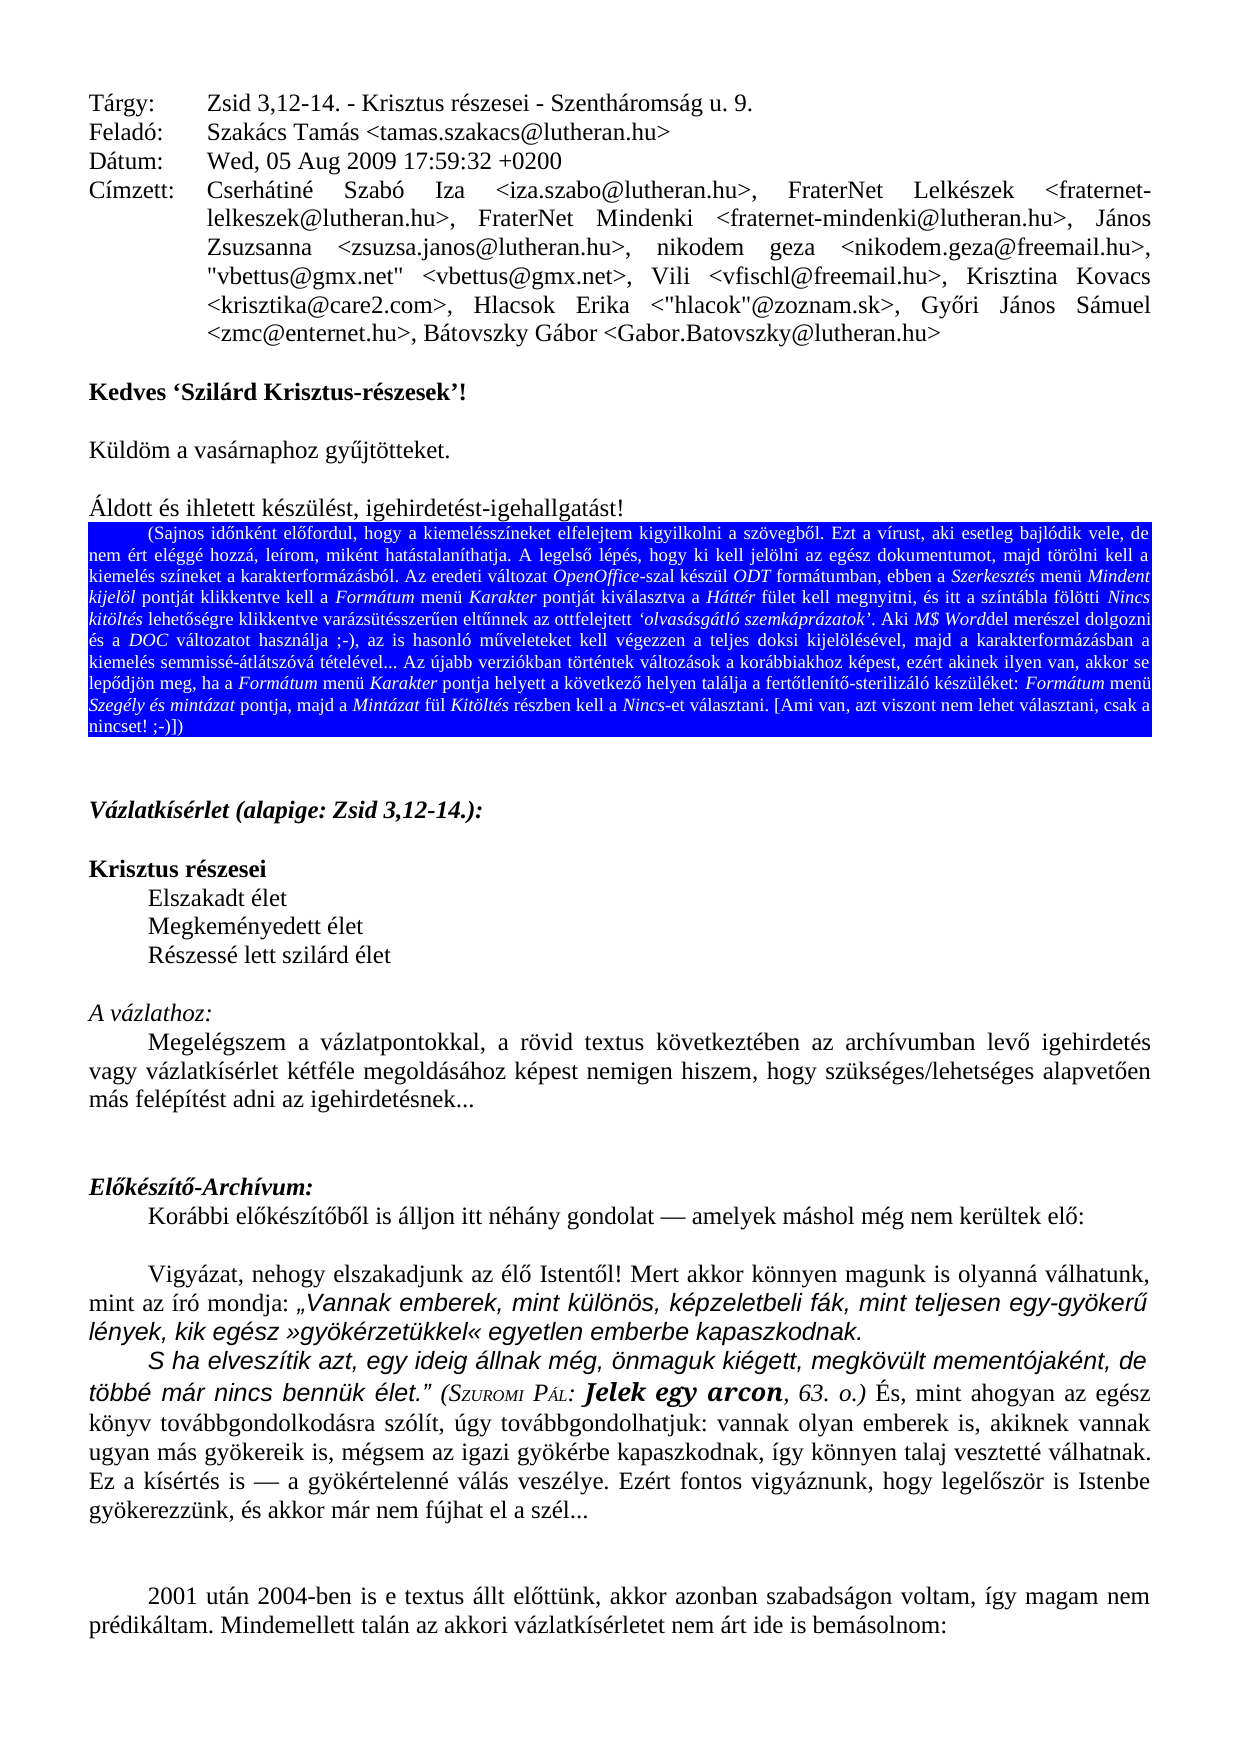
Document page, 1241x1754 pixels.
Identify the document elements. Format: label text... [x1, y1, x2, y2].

text Vigyázat, nehogy elszakadjunk az élő Istentől! Mert akkor könnyen magunk is olyanná válhatunk, mint az író mondja: „Vannak emberek, mint különös, képzeletbeli fák, mint teljesen egy-gyökerű lények, kik egész »gyökérzetükkel« egyetlen emberbe kapaszkodnak. [88, 1259, 1152, 1346]
text Áldott és ihletett készülést, igehirdetést-igehallgatást! [88, 493, 1152, 522]
text Megkeményedett élet [88, 911, 1152, 940]
text Címzett: Cserhátiné Szabó Iza <iza.szabo@lutheran.hu>, FraterNet Lelkészek <fraternet-lelkeszek@lutheran.hu>, FraterNet Mindenki <fraternet-mindenki@lutheran.hu>, János Zsuzsanna <zsuzsa.janos@lutheran.hu>, nikodem geza <nikodem.geza@freemail.hu>, "vbettus@gmx.net" <vbettus@gmx.net>, Vili <vfischl@freemail.hu>, Krisztina Kovacs <krisztika@care2.com>, Hlacsok Erika <"hlacok"@zoznam.sk>, Győri János Sámuel <zmc@enternet.hu>, Bátovszky Gábor <Gabor.Batovszky@lutheran.hu> [88, 175, 1152, 347]
text (Sajnos időnként előfordul, hogy a kiemelésszíneket elfelejtem kigyilkolni a szövegből. Ezt a vírust, aki esetleg bajlódik vele, de nem ért eléggé hozzá, leírom, miként hatástalaníthatja. A legelső lépés, hogy ki kell jelölni az egész dokumentumot, majd törölni kell a kiemelés színeket a karakterformázásból. Az eredeti változat OpenOffice-szal készül ODT formátumban, ebben a Szerkesztés menü Mindent kijelöl pontját klikkentve kell a Formátum menü Karakter pontját kiválasztva a Háttér fület kell megnyitni, és itt a színtábla fölötti Nincs kitöltés lehetőségre klikkentve varázsütésszerűen eltűnnek az ottfelejtett ‘olvasásgátló szemkáprázatok’. Aki M$ Worddel merészel dolgozni és a DOC változatot használja ;‑), az is hasonló műveleteket kell végezzen a teljes doksi kijelölésével, majd a karakterformázásban a kiemelés semmissé-átlátszóvá tételével... Az újabb verziókban történtek változások a korábbiakhoz képest, ezért akinek ilyen van, akkor se lepődjön meg, ha a Formátum menü Karakter pontja helyett a következő helyen találja a fertőtlenítő-sterilizáló készüléket: Formátum menü Szegély és mintázat pontja, majd a Mintázat fül Kitöltés részben kell a Nincs-et választani. [Ami van, azt viszont nem lehet választani, csak a nincset! ;‑)]) [88, 522, 1152, 737]
text Előkészítő-Archívum: [88, 1172, 1152, 1201]
subtitle Kedves ‘Szilárd Krisztus-részesek’! [88, 377, 1152, 406]
text Elszakadt élet [88, 883, 1152, 911]
text S ha elveszítik azt, egy ideig állnak még, önmaguk kiégett, megkövült mementójaként, de többé már nincs bennük élet.” (Szuromi Pál: Jelek egy arcon, 63. o.) És, mint ahogyan az egész könyv továbbgondolkodásra szólít, úgy továbbgondolhatjuk: vannak olyan emberek is, akiknek vannak ugyan más gyökereik is, mégsem az igazi gyökérbe kapaszkodnak, így könnyen talaj vesztetté válhatnak. Ez a kísértés is ― a gyökértelenné válás veszélye. Ezért fontos vigyáznunk, hogy legelőször is Istenbe gyökerezzünk, és akkor már nem fújhat el a szél... [88, 1346, 1152, 1523]
text Megelégszem a vázlatpontokkal, a rövid textus következtében az archívumban levő igehirdetés vagy vázlatkísérlet kétféle megoldásához képest nemigen hiszem, hogy szükséges/lehetséges alapvetően más felépítést adni az igehirdetésnek... [88, 1027, 1152, 1113]
text A vázlathoz: [88, 998, 1152, 1027]
text Krisztus részesei [88, 854, 1152, 883]
text Vázlatkísérlet (alapige: Zsid 3,12-14.): [88, 796, 1152, 824]
text Feladó: Szakács Tamás <tamas.szakacs@lutheran.hu> [88, 117, 1152, 146]
text Korábbi előkészítőből is álljon itt néhány gondolat ― amelyek máshol még nem kerültek elő: [88, 1201, 1152, 1230]
text Dátum: Wed, 05 Aug 2009 17:59:32 +0200 [88, 146, 1152, 175]
text Küldöm a vasárnaphoz gyűjtötteket. [88, 435, 1152, 464]
text Tárgy: Zsid 3,12-14. - Krisztus részesei - Szentháromság u. 9. [88, 88, 1152, 117]
text 2001 után 2004-ben is e textus állt előttünk, akkor azonban szabadságon voltam, így magam nem prédikáltam. Mindemellett talán az akkori vázlatkísérletet nem árt ide is bemásolnom: [88, 1581, 1152, 1638]
text Részessé lett szilárd élet [88, 940, 1152, 969]
